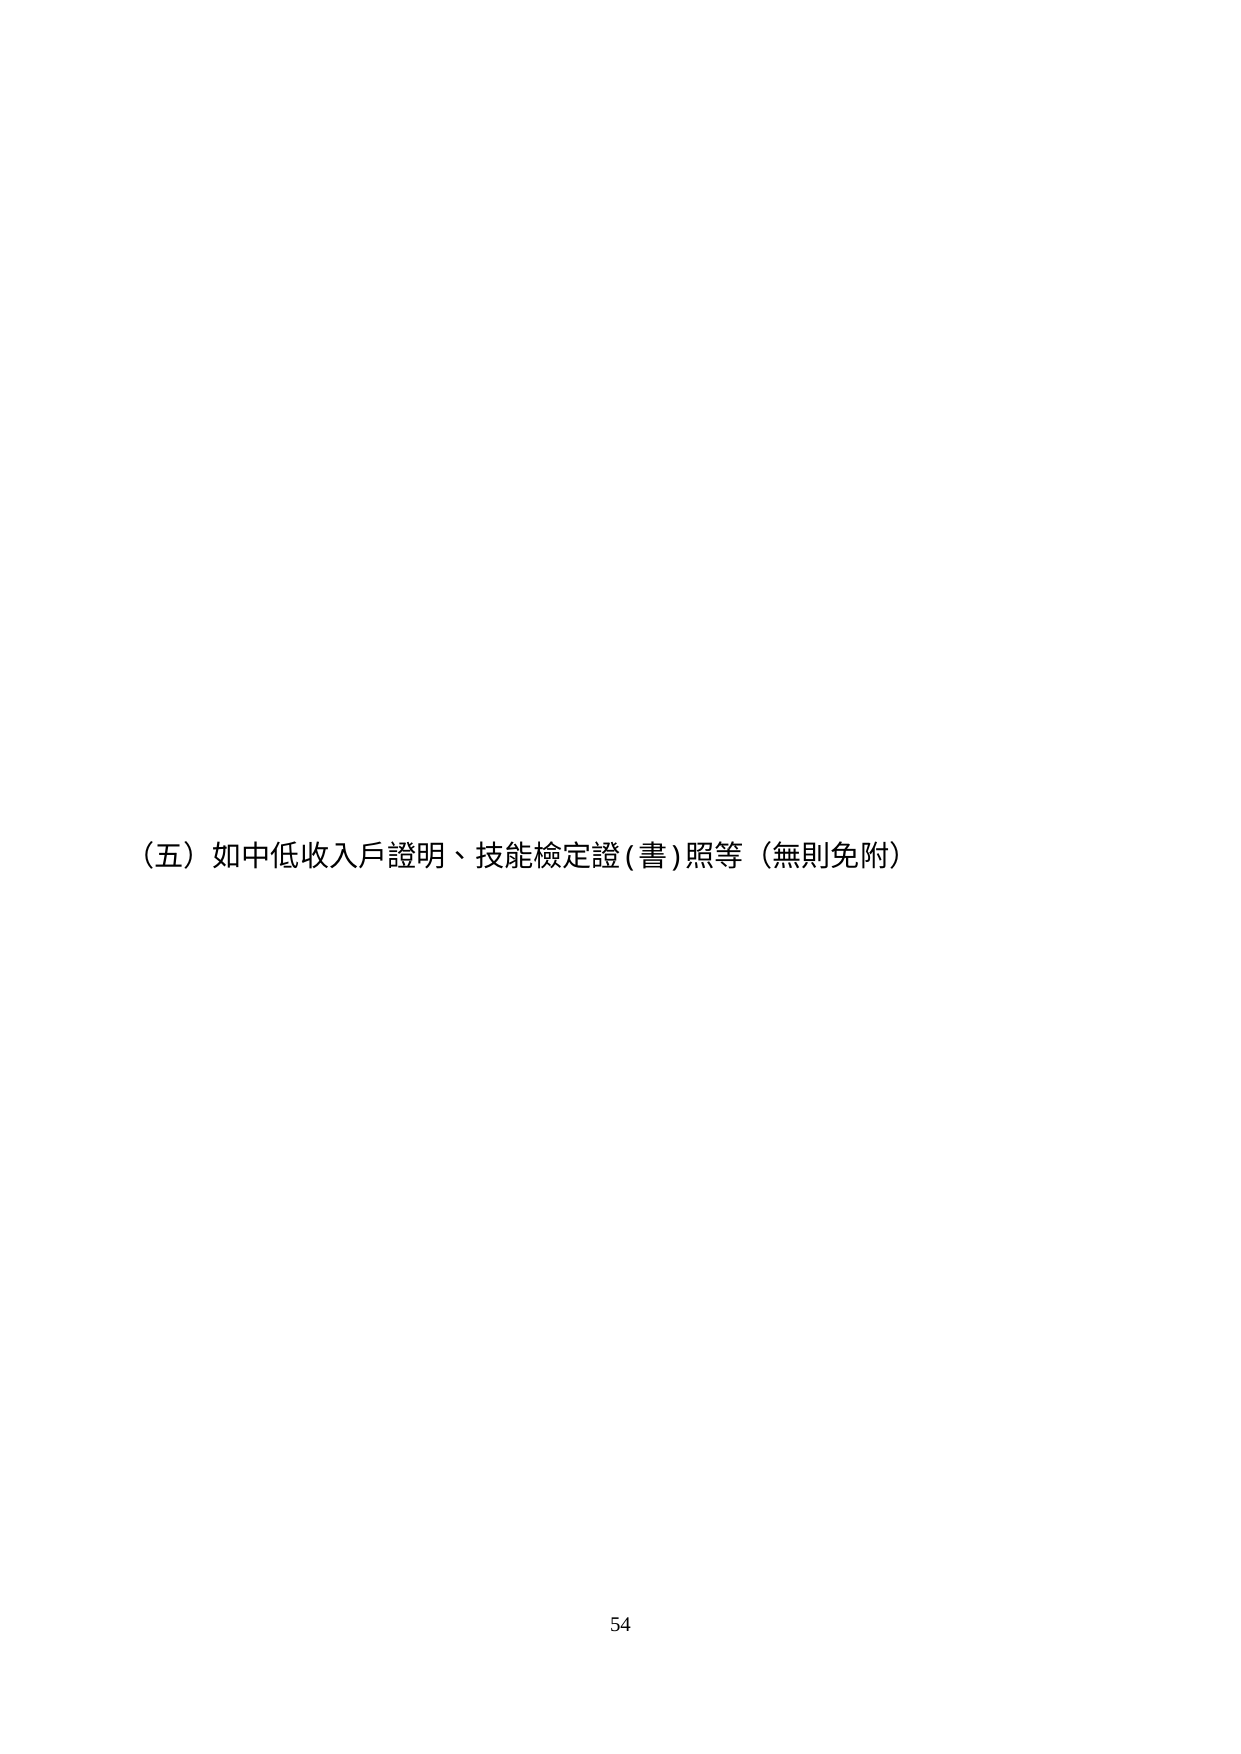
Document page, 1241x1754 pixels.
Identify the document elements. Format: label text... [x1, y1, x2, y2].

text （五）如中低收入戶證明、技能檢定證(書)照等（無則免附） [125, 812, 1143, 875]
